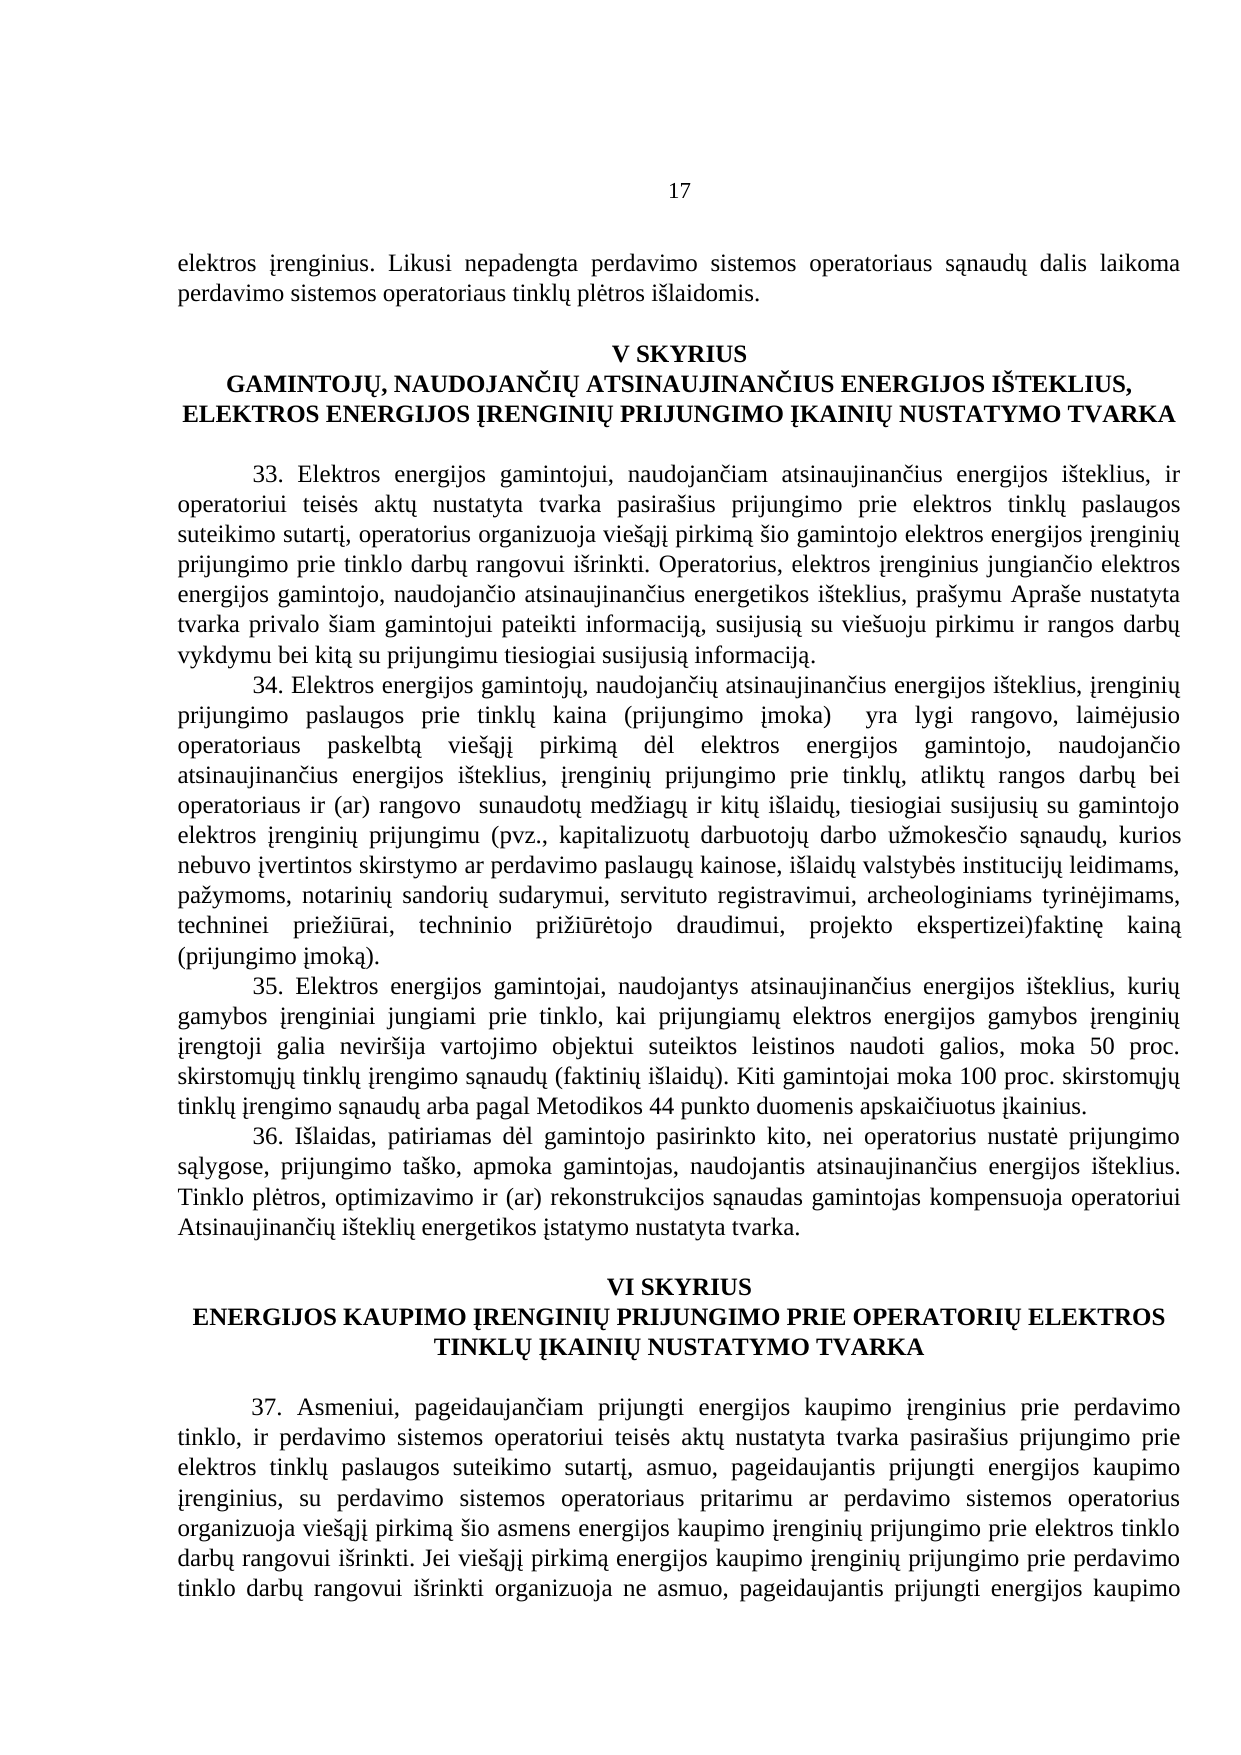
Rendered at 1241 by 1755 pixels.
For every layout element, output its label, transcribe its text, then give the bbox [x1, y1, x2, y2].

text 34. Elektros energijos gamintojų, naudojančių atsinaujinančius energijos išteklius, įrenginių prijungimo paslaugos prie tinklų kaina (prijungimo įmoka) yra lygi rangovo, laimėjusio operatoriaus paskelbtą viešąjį pirkimą dėl elektros energijos gamintojo, naudojančio atsinaujinančius energijos išteklius, įrenginių prijungimo prie tinklų, atliktų rangos darbų bei operatoriaus ir (ar) rangovo sunaudotų medžiagų ir kitų išlaidų, tiesiogiai susijusių su gamintojo elektros įrenginių prijungimu (pvz., kapitalizuotų darbuotojų darbo užmokesčio sąnaudų, kurios nebuvo įvertintos skirstymo ar perdavimo paslaugų kainose, išlaidų valstybės institucijų leidimams, pažymoms, notarinių sandorių sudarymui, servituto registravimui, archeologiniams tyrinėjimams, techninei priežiūrai, techninio prižiūrėtojo draudimui, projekto ekspertizei)faktinę kainą (prijungimo įmoką). [177, 670, 1181, 969]
text 36. Išlaidas, patiriamas dėl gamintojo pasirinkto kito, nei operatorius nustatė prijungimo sąlygose, prijungimo taško, apmoka gamintojas, naudojantis atsinaujinančius energijos išteklius. Tinklo plėtros, optimizavimo ir (ar) rekonstrukcijos sąnaudas gamintojas kompensuoja operatoriui Atsinaujinančių išteklių energetikos įstatymo nustatyta tvarka. [177, 1121, 1181, 1240]
text 35. Elektros energijos gamintojai, naudojantys atsinaujinančius energijos išteklius, kurių gamybos įrenginiai jungiami prie tinklo, kai prijungiamų elektros energijos gamybos įrenginių įrengtoji galia neviršija vartojimo objektui suteiktos leistinos naudoti galios, moka 50 proc. skirstomųjų tinklų įrengimo sąnaudų (faktinių išlaidų). Kiti gamintojai moka 100 proc. skirstomųjų tinklų įrengimo sąnaudų arba pagal Metodikos 44 punkto duomenis apskaičiuotus įkainius. [177, 971, 1181, 1120]
text ENERGIJOS kaupimo ĮRENGINIŲ PRIJUNGIMO prie operatorių elektros tinklų ĮKAINIŲ NUSTATYMO TVARKA [177, 1302, 1181, 1361]
text VI Skyrius [177, 1272, 1181, 1301]
text 37. Asmeniui, pageidaujančiam prijungti energijos kaupimo įrenginius prie perdavimo tinklo, ir perdavimo sistemos operatoriui teisės aktų nustatyta tvarka pasirašius prijungimo prie elektros tinklų paslaugos suteikimo sutartį, asmuo, pageidaujantis prijungti energijos kaupimo įrenginius, su perdavimo sistemos operatoriaus pritarimu ar perdavimo sistemos operatorius organizuoja viešąjį pirkimą šio asmens energijos kaupimo įrenginių prijungimo prie elektros tinklo darbų rangovui išrinkti. Jei viešąjį pirkimą energijos kaupimo įrenginių prijungimo prie perdavimo tinklo darbų rangovui išrinkti organizuoja ne asmuo, pageidaujantis prijungti energijos kaupimo [177, 1392, 1181, 1602]
text V Skyrius [177, 339, 1181, 367]
text GAMINTOJŲ, NAUDOJANČIŲ atsinaujinančius energijos išteklius, ELEKTROS ENERGIJOS ĮRENGINIŲ PRIJUNGIMO ĮKAINIŲ NUSTATYMO TVARKA [177, 369, 1181, 428]
text 33. Elektros energijos gamintojui, naudojančiam atsinaujinančius energijos išteklius, ir operatoriui teisės aktų nustatyta tvarka pasirašius prijungimo prie elektros tinklų paslaugos suteikimo sutartį, operatorius organizuoja viešąjį pirkimą šio gamintojo elektros energijos įrenginių prijungimo prie tinklo darbų rangovui išrinkti. Operatorius, elektros įrenginius jungiančio elektros energijos gamintojo, naudojančio atsinaujinančius energetikos išteklius, prašymu Apraše nustatyta tvarka privalo šiam gamintojui pateikti informaciją, susijusią su viešuoju pirkimu ir rangos darbų vykdymu bei kitą su prijungimu tiesiogiai susijusią informaciją. [177, 459, 1181, 668]
text elektros įrenginius. Likusi nepadengta perdavimo sistemos operatoriaus sąnaudų dalis laikoma perdavimo sistemos operatoriaus tinklų plėtros išlaidomis. [177, 248, 1181, 307]
